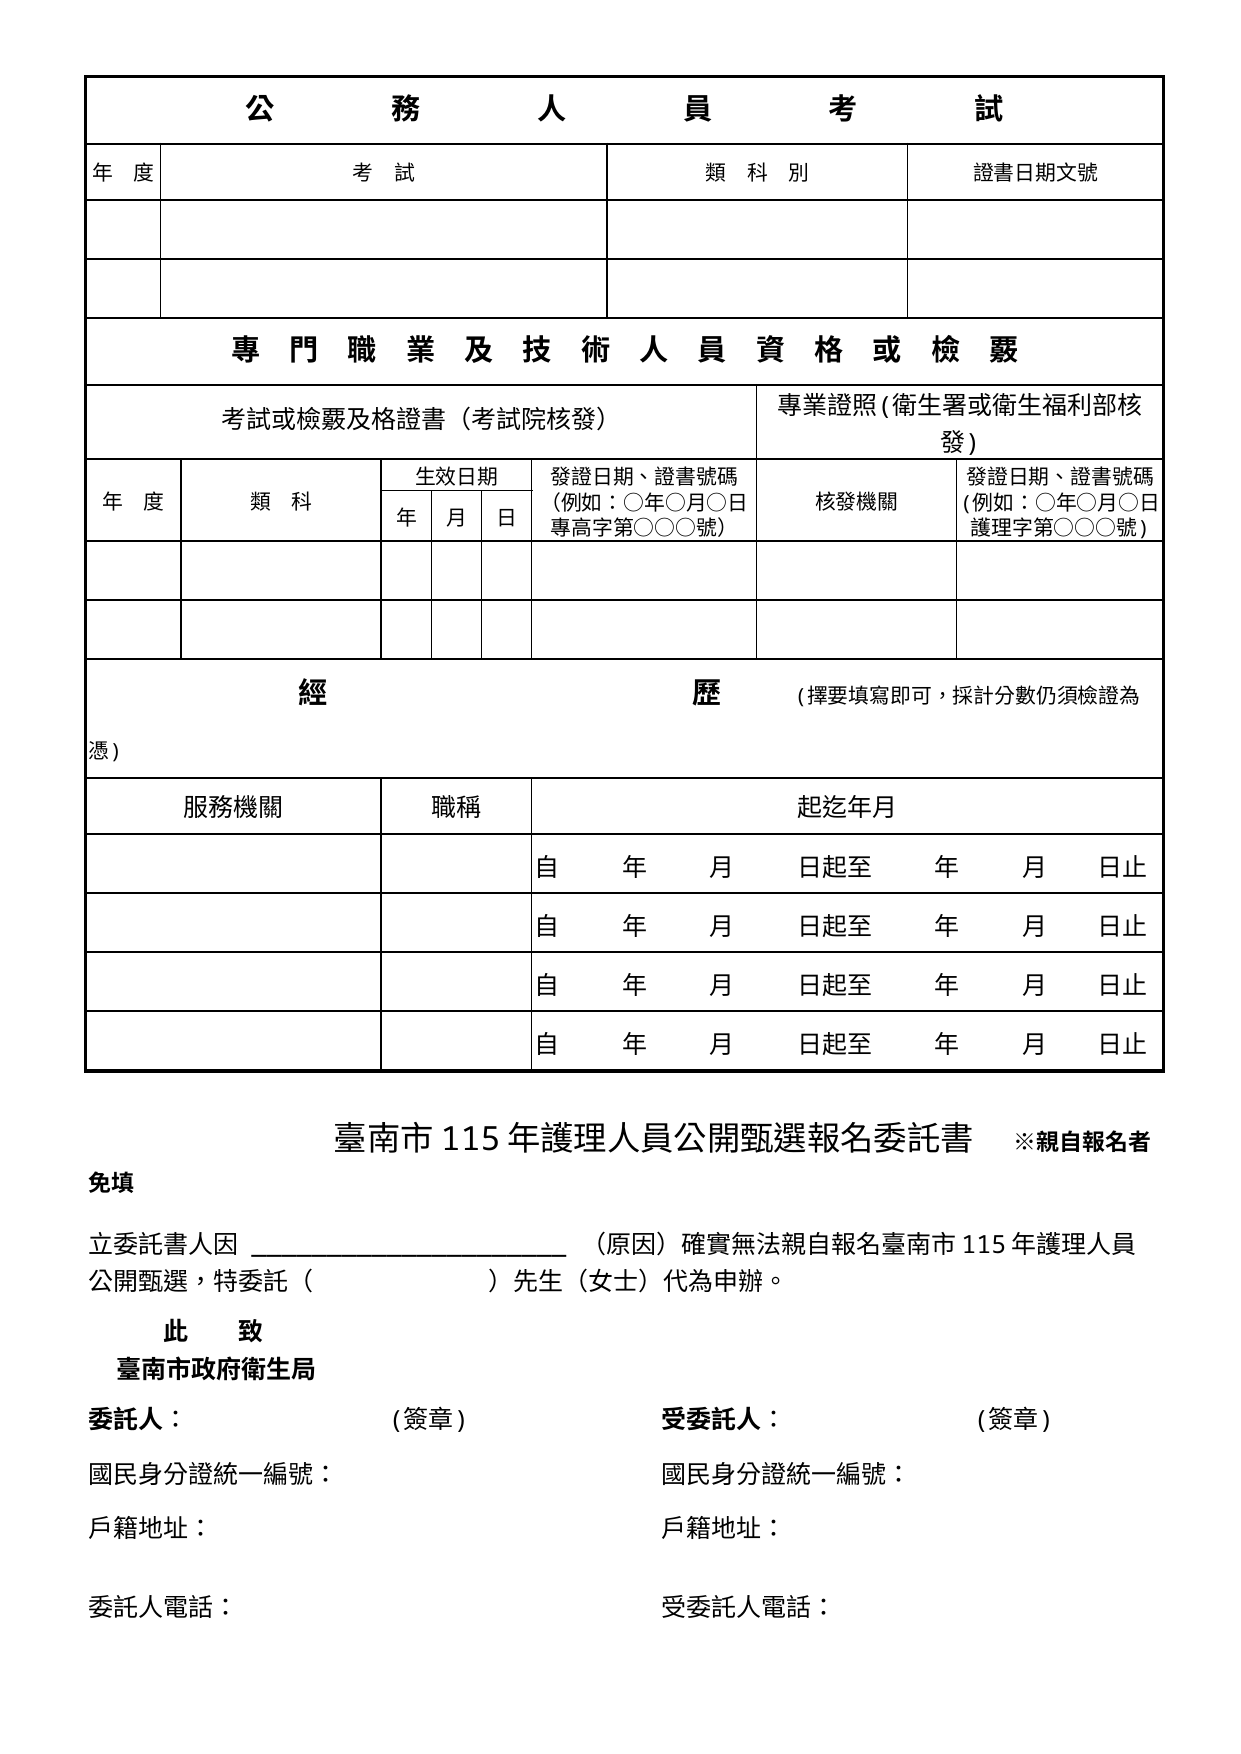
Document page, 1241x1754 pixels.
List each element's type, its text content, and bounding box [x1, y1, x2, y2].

table_cell [957, 601, 1162, 658]
table_cell 職稱 [382, 779, 531, 833]
table_cell [382, 894, 531, 951]
table_cell 類 科 別 [608, 145, 907, 199]
table_cell 月 [432, 491, 481, 540]
table_cell [182, 542, 380, 599]
table_cell [908, 201, 1162, 258]
text 立委託書人因 _____________________ （原因）確實無法親自報名臺南市115年護理人員公開甄選，特委託（ ）先生（女士）代為申辦。 [89, 1223, 1152, 1298]
table_cell [161, 201, 606, 258]
table_cell [608, 201, 907, 258]
table_cell 經 歷 (擇要填寫即可，採計分數仍須檢證為憑) [87, 660, 1162, 777]
table_cell 考試或檢覈及格證書（考試院核發） [87, 386, 756, 458]
table_cell [482, 601, 531, 658]
table_cell 類 科 [182, 460, 380, 540]
table_cell [957, 542, 1162, 599]
text 臺南市115年護理人員公開甄選報名委託書 ※親自報名者免填 [89, 1112, 1152, 1198]
text 此 致 [89, 1311, 1152, 1348]
table_cell [87, 894, 380, 951]
table_cell 專 門 職 業 及 技 術 人 員 資 格 或 檢 覈 [87, 319, 1162, 384]
table_cell [382, 835, 531, 892]
table_cell 年 [382, 491, 431, 540]
table_cell [161, 260, 606, 317]
table_cell [87, 601, 180, 658]
table_cell 發證日期、證書號碼 (例如：○年○月○日護理字第○○○號) [957, 460, 1162, 540]
table_cell 發證日期、證書號碼 （例如：○年○月○日專高字第○○○號） [532, 460, 756, 540]
table_cell 生效日期 [382, 460, 531, 490]
table_cell [87, 260, 160, 317]
table_cell [87, 201, 160, 258]
table_cell 自 年 月 日起至 年 月 日止 [532, 835, 1162, 892]
table_cell [382, 542, 431, 599]
table_cell 年 度 [87, 145, 160, 199]
table_cell [87, 953, 380, 1010]
table_cell 證書日期文號 [908, 145, 1162, 199]
table_cell 起迄年月 [532, 779, 1162, 833]
table_cell 年 度 [87, 460, 180, 540]
table_cell [908, 260, 1162, 317]
table_cell [382, 1012, 531, 1069]
table_cell 考 試 [161, 145, 606, 199]
table_cell [382, 953, 531, 1010]
table_cell [382, 601, 431, 658]
table_cell [532, 601, 756, 658]
table_cell [757, 601, 956, 658]
table_header 受委託人： (簽章) 國民身分證統一編號： 戶籍地址： 受委託人電話： [650, 1386, 1146, 1638]
table_cell [432, 542, 481, 599]
table_header 公 務 人 員 考 試 [87, 78, 1162, 143]
table_cell 核發機關 [757, 460, 956, 540]
table_cell [757, 542, 956, 599]
table_cell [87, 1012, 380, 1069]
table_cell [532, 542, 756, 599]
table_cell [432, 601, 481, 658]
table_cell 自 年 月 日起至 年 月 日止 [532, 894, 1162, 951]
table_cell 日 [482, 491, 531, 540]
table_cell [482, 542, 531, 599]
table_header 委託人： (簽章) 國民身分證統一編號： 戶籍地址： 委託人電話： [78, 1386, 650, 1638]
text 臺南市政府衛生局 [89, 1348, 1152, 1386]
table_cell 專業證照(衛生署或衛生福利部核發) [757, 386, 1162, 458]
table_cell 服務機關 [87, 779, 380, 833]
table_cell [608, 260, 907, 317]
table_cell 自 年 月 日起至 年 月 日止 [532, 953, 1162, 1010]
table_cell [87, 542, 180, 599]
table_cell [87, 835, 380, 892]
table_cell 自 年 月 日起至 年 月 日止 [532, 1012, 1162, 1069]
table_cell [182, 601, 380, 658]
